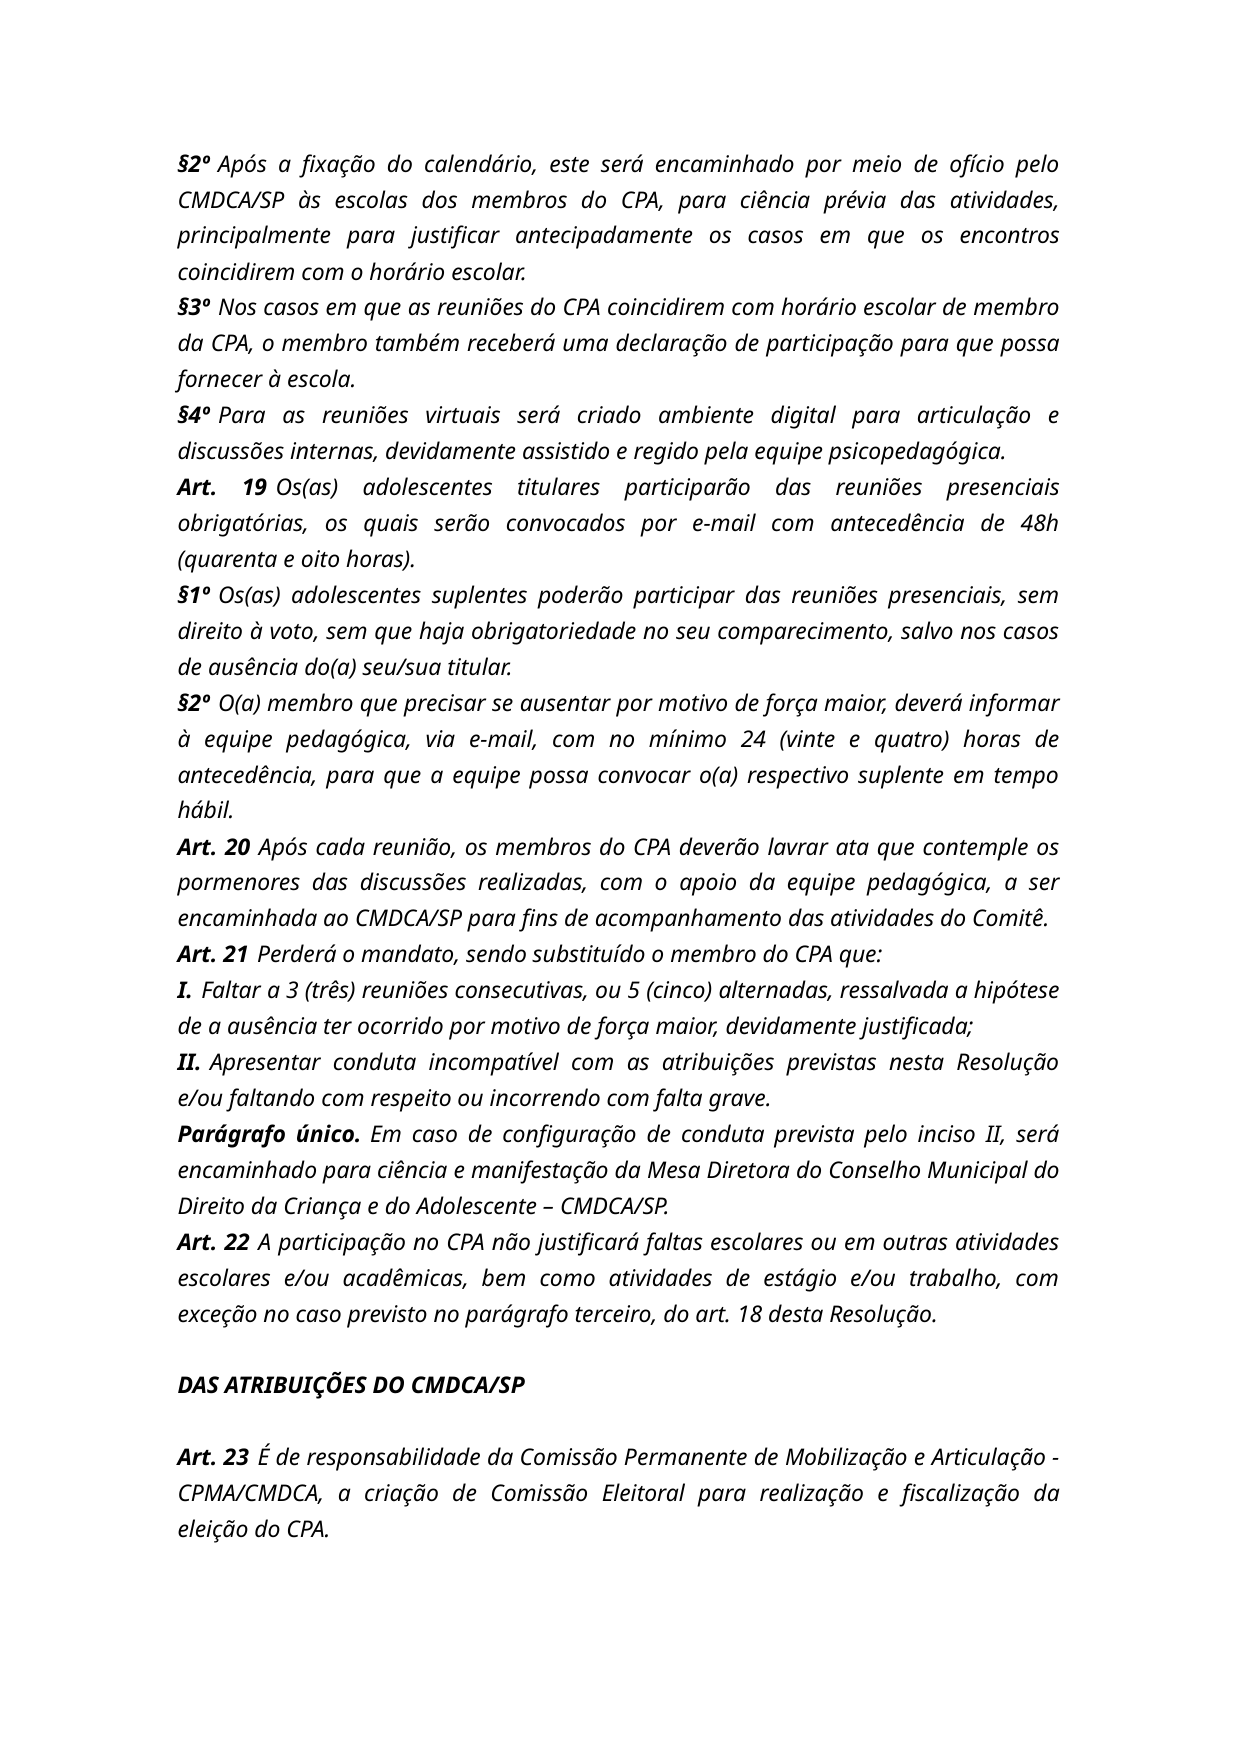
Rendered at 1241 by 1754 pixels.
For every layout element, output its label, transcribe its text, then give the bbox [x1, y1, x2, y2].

text Art. 23 É de responsabilidade da Comissão Permanente de Mobilização e Articulação - CPMA/CMDCA, a criação de Comissão Eleitoral para realização e fiscalização da eleição do CPA. [177, 1441, 1063, 1544]
text §2º O(a) membro que precisar se ausentar por motivo de força maior, deverá informar à equipe pedagógica, via e-mail, com no mínimo 24 (vinte e quatro) horas de antecedência, para que a equipe possa convocar o(a) respectivo suplente em tempo hábil. [177, 687, 1063, 826]
text §4º Para as reuniões virtuais será criado ambiente digital para articulação e discussões internas, devidamente assistido e regido pela equipe psicopedagógica. [177, 399, 1063, 466]
text §1º Os(as) adolescentes suplentes poderão participar das reuniões presenciais, sem direito à voto, sem que haja obrigatoriedade no seu comparecimento, salvo nos casos de ausência do(a) seu/sua titular. [177, 579, 1063, 682]
text Art. 19 Os(as) adolescentes titulares participarão das reuniões presenciais obrigatórias, os quais serão convocados por e-mail com antecedência de 48h (quarenta e oito horas). [177, 471, 1063, 574]
text Parágrafo único. Em caso de configuração de conduta prevista pelo inciso II, será encaminhado para ciência e manifestação da Mesa Diretora do Conselho Municipal do Direito da Criança e do Adolescente – CMDCA/SP. [177, 1118, 1063, 1221]
text I. Faltar a 3 (três) reuniões consecutivas, ou 5 (cinco) alternadas, ressalvada a hipótese de a ausência ter ocorrido por motivo de força maior, devidamente justificada; [177, 974, 1063, 1041]
text DAS ATRIBUIÇÕES DO CMDCA/SP [177, 1369, 1063, 1401]
text §2º Após a fixação do calendário, este será encaminhado por meio de ofício pelo CMDCA/SP às escolas dos membros do CPA, para ciência prévia das atividades, principalmente para justificar antecipadamente os casos em que os encontros coincidirem com o horário escolar. [177, 148, 1063, 287]
text §3º Nos casos em que as reuniões do CPA coincidirem com horário escolar de membro da CPA, o membro também receberá uma declaração de participação para que possa fornecer à escola. [177, 291, 1063, 394]
text Art. 20 Após cada reunião, os membros do CPA deverão lavrar ata que contemple os pormenores das discussões realizadas, com o apoio da equipe pedagógica, a ser encaminhada ao CMDCA/SP para fins de acompanhamento das atividades do Comitê. [177, 830, 1063, 933]
text Art. 21 Perderá o mandato, sendo substituído o membro do CPA que: [177, 938, 1063, 969]
text Art. 22 A participação no CPA não justificará faltas escolares ou em outras atividades escolares e/ou acadêmicas, bem como atividades de estágio e/ou trabalho, com exceção no caso previsto no parágrafo terceiro, do art. 18 desta Resolução. [177, 1226, 1063, 1329]
text II. Apresentar conduta incompatível com as atribuições previstas nesta Resolução e/ou faltando com respeito ou incorrendo com falta grave. [177, 1046, 1063, 1113]
